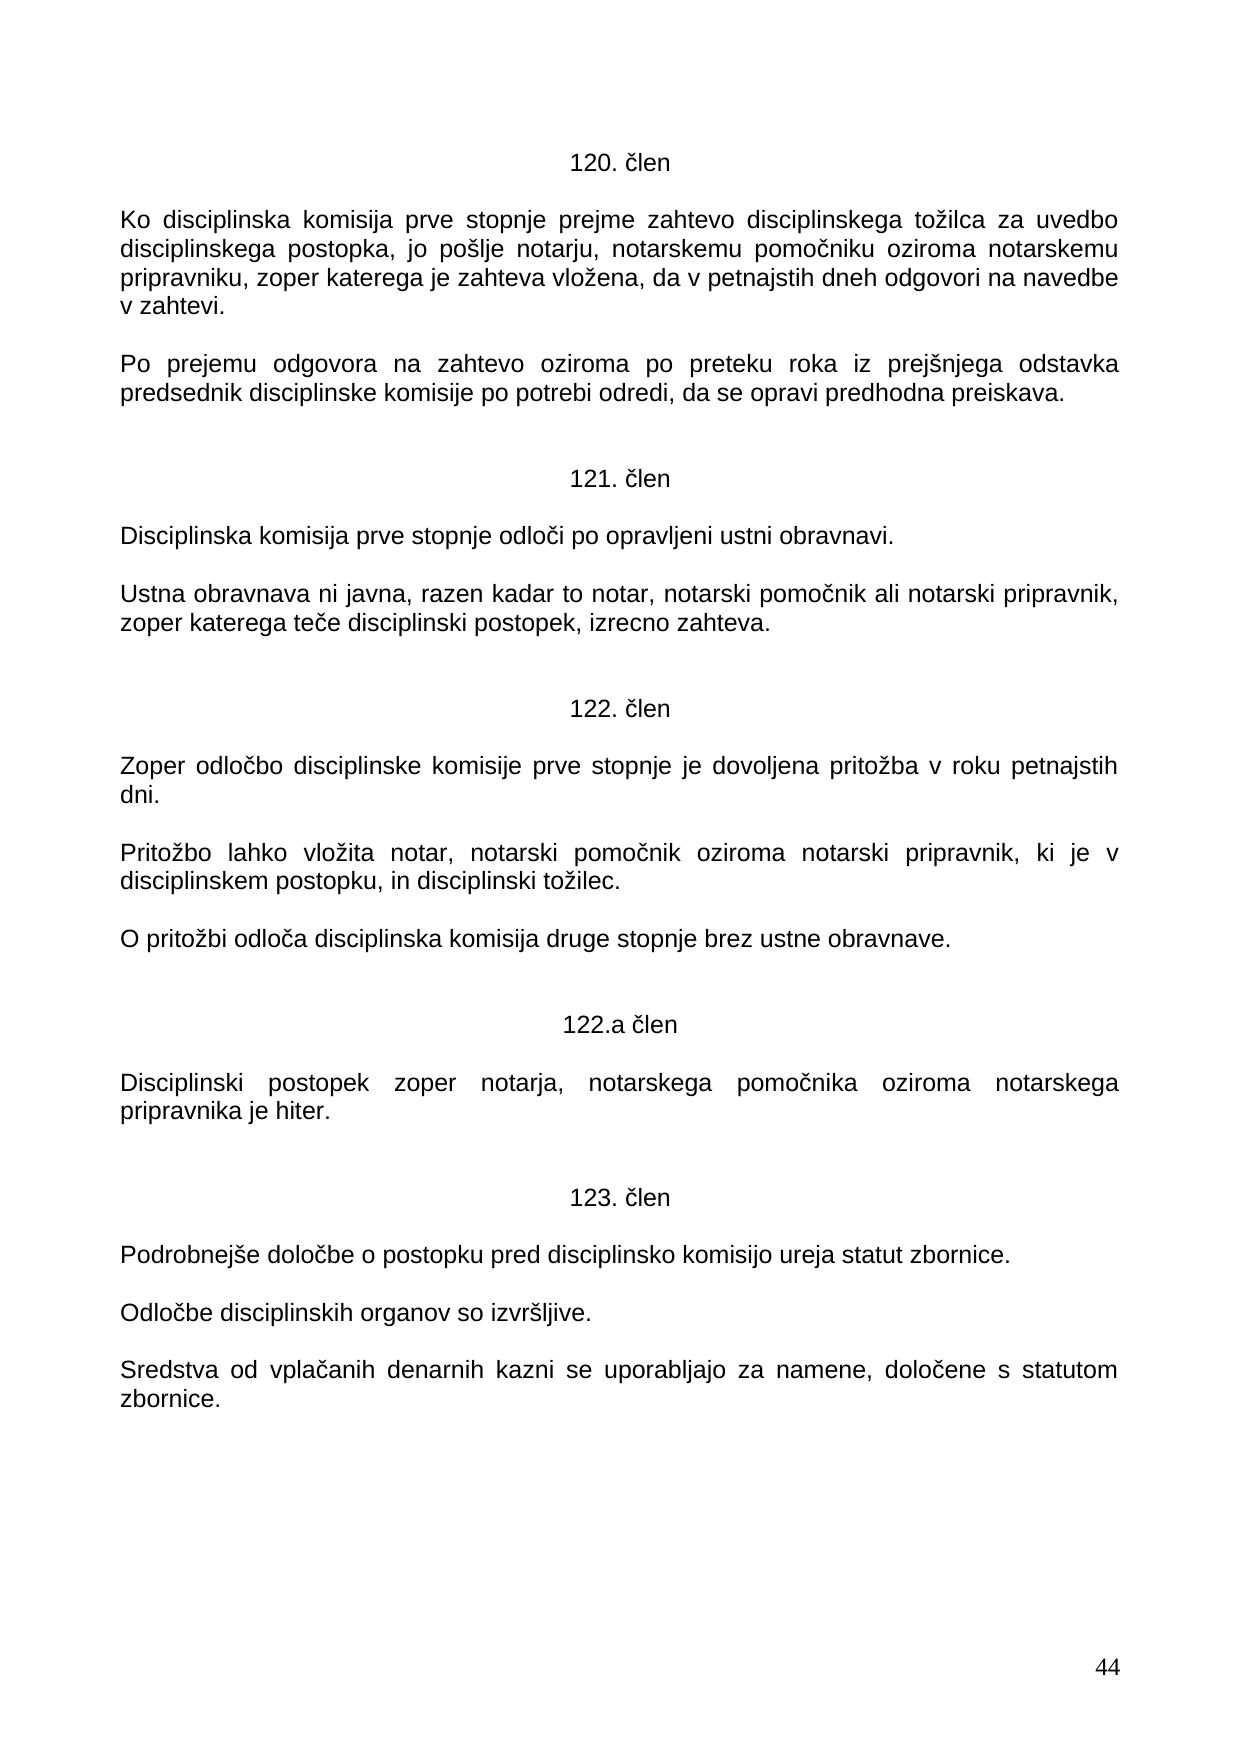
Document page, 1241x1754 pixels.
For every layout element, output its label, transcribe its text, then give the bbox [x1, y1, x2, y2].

text Ko disciplinska komisija prve stopnje prejme zahtevo disciplinskega tožilca za uvedbo disciplinskega postopka, jo pošlje notarju, notarskemu pomočniku oziroma notarskemu pripravniku, zoper katerega je zahteva vložena, da v petnajstih dneh odgovori na navedbe v zahtevi. [120, 205, 1120, 320]
text Zoper odločbo disciplinske komisije prve stopnje je dovoljena pritožba v roku petnajstih dni. [120, 751, 1120, 809]
text Disciplinska komisija prve stopnje odloči po opravljeni ustni obravnavi. [120, 521, 1120, 550]
text 120. člen [120, 148, 1120, 176]
text Podrobnejše določbe o postopku pred disciplinsko komisijo ureja statut zbornice. [120, 1240, 1120, 1269]
text Sredstva od vplačanih denarnih kazni se uporabljajo za namene, določene s statutom zbornice. [120, 1355, 1120, 1413]
text 122.a člen [120, 1010, 1120, 1039]
text 123. člen [120, 1183, 1120, 1211]
text Po prejemu odgovora na zahtevo oziroma po preteku roka iz prejšnjega odstavka predsednik disciplinske komisije po potrebi odredi, da se opravi predhodna preiskava. [120, 349, 1120, 406]
text 121. člen [120, 464, 1120, 493]
text Odločbe disciplinskih organov so izvršljive. [120, 1298, 1120, 1326]
text Pritožbo lahko vložita notar, notarski pomočnik oziroma notarski pripravnik, ki je v disciplinskem postopku, in disciplinski tožilec. [120, 838, 1120, 895]
text O pritožbi odloča disciplinska komisija druge stopnje brez ustne obravnave. [120, 924, 1120, 953]
text Ustna obravnava ni javna, razen kadar to notar, notarski pomočnik ali notarski pripravnik, zoper katerega teče disciplinski postopek, izrecno zahteva. [120, 579, 1120, 636]
text 122. člen [120, 694, 1120, 723]
text Disciplinski postopek zoper notarja, notarskega pomočnika oziroma notarskega pripravnika je hiter. [120, 1039, 1120, 1125]
